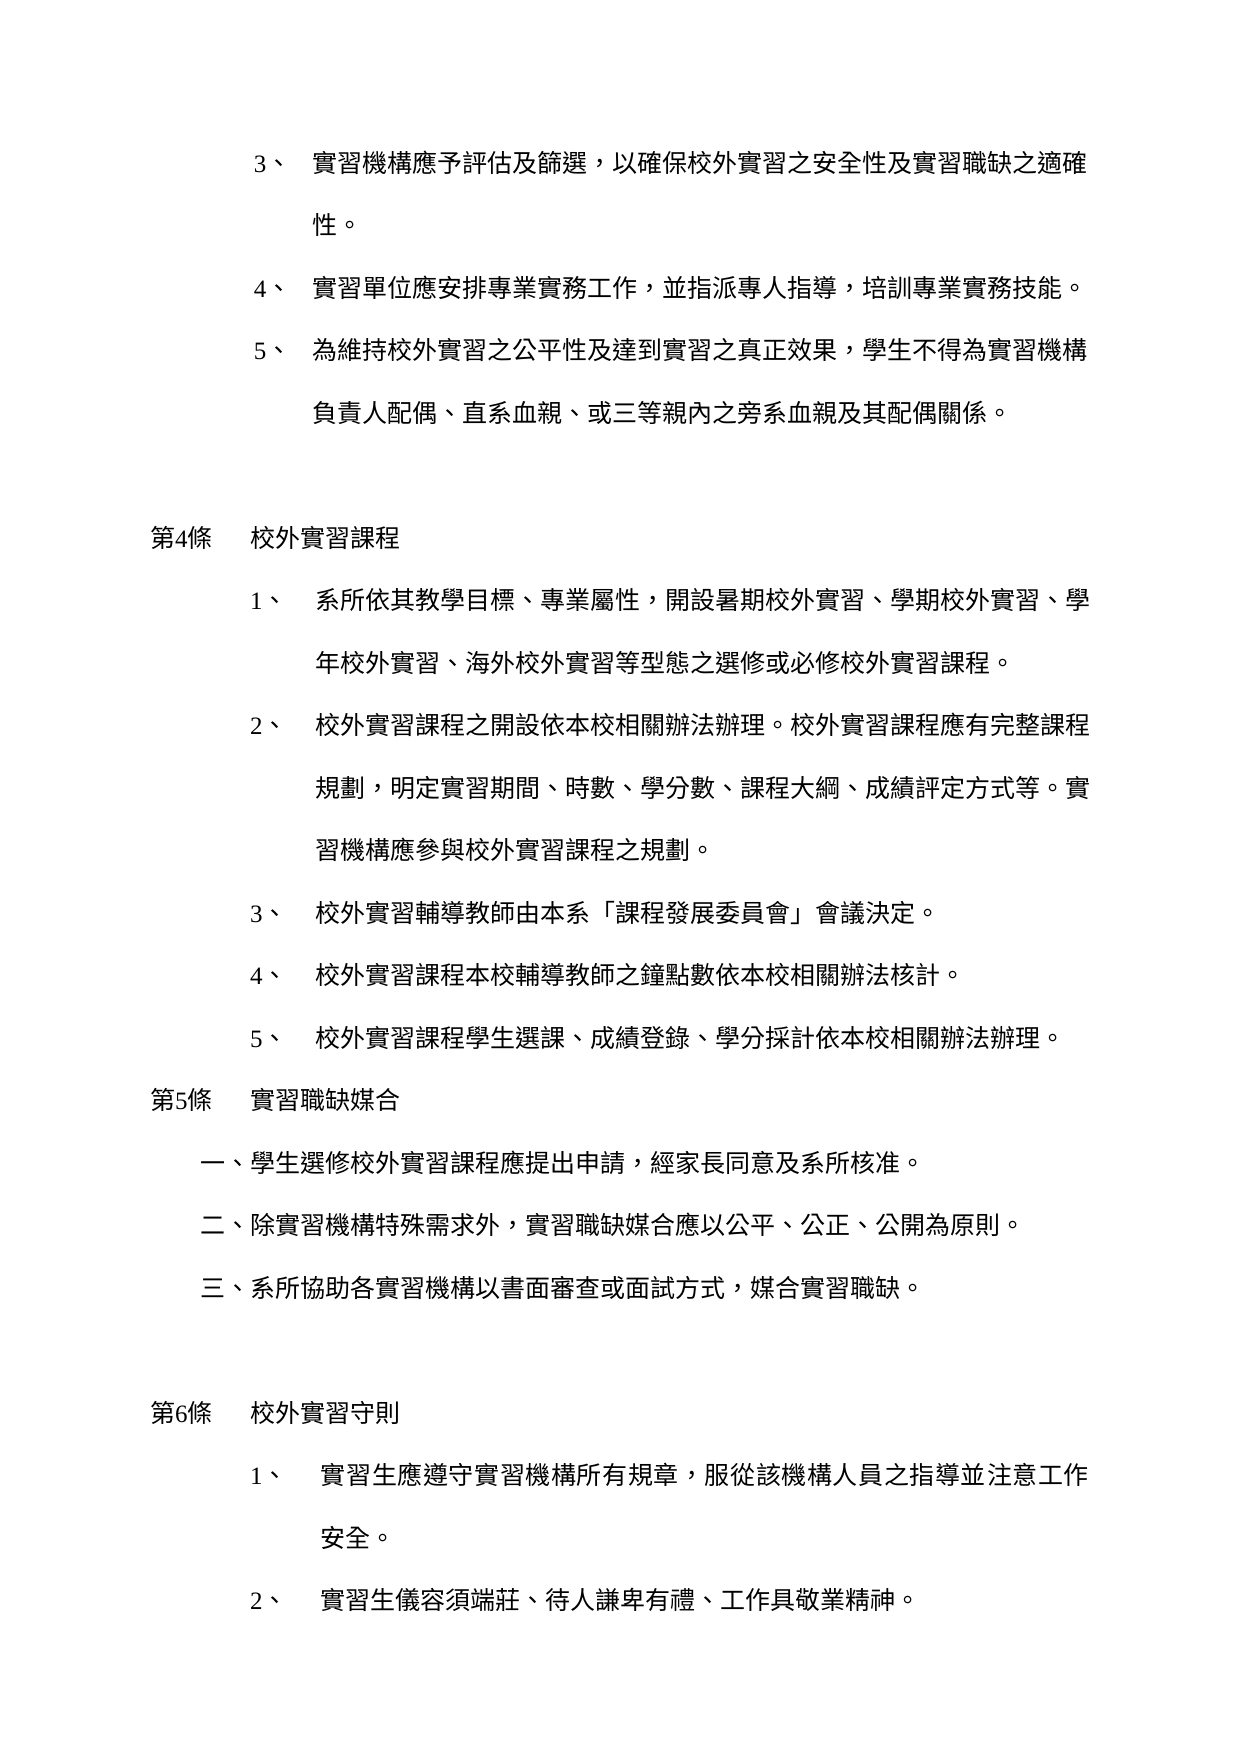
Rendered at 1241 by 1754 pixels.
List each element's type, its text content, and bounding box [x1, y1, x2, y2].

list 校外實習課程學生選課、成績登錄、學分採計依本校相關辦法辦理。 [250, 994, 1090, 1057]
list 實習機構應予評估及篩選，以確保校外實習之安全性及實習職缺之適確性。 [253, 119, 1090, 244]
list 實習單位應安排專業實務工作，並指派專人指導，培訓專業實務技能。 [253, 244, 1090, 307]
list 為維持校外實習之公平性及達到實習之真正效果，學生不得為實習機構負責人配偶、直系血親、或三等親內之旁系血親及其配偶關係。 [253, 307, 1090, 432]
list 校外實習課程之開設依本校相關辦法辦理。校外實習課程應有完整課程規劃，明定實習期間、時數、學分數、課程大綱、成績評定方式等。實習機構應參與校外實習課程之規劃。 [250, 682, 1090, 869]
list 實習生儀容須端莊、待人謙卑有禮、工作具敬業精神。 [250, 1557, 1090, 1619]
text 二、除實習機構特殊需求外，實習職缺媒合應以公平、公正、公開為原則。 [200, 1182, 1090, 1244]
list 系所依其教學目標、專業屬性，開設暑期校外實習、學期校外實習、學年校外實習、海外校外實習等型態之選修或必修校外實習課程。 [250, 557, 1090, 682]
list 實習職缺媒合 [150, 1057, 1090, 1119]
text 三、系所協助各實習機構以書面審查或面試方式，媒合實習職缺。 [200, 1244, 1090, 1307]
list 校外實習課程本校輔導教師之鐘點數依本校相關辦法核計。 [250, 932, 1090, 994]
list 校外實習守則 [150, 1369, 1090, 1432]
list 校外實習輔導教師由本系「課程發展委員會」會議決定。 [250, 869, 1090, 932]
list 校外實習課程 [150, 494, 1090, 557]
list 實習生應遵守實習機構所有規章，服從該機構人員之指導並注意工作安全。 [250, 1432, 1090, 1557]
text 一、學生選修校外實習課程應提出申請，經家長同意及系所核准。 [200, 1119, 1090, 1182]
